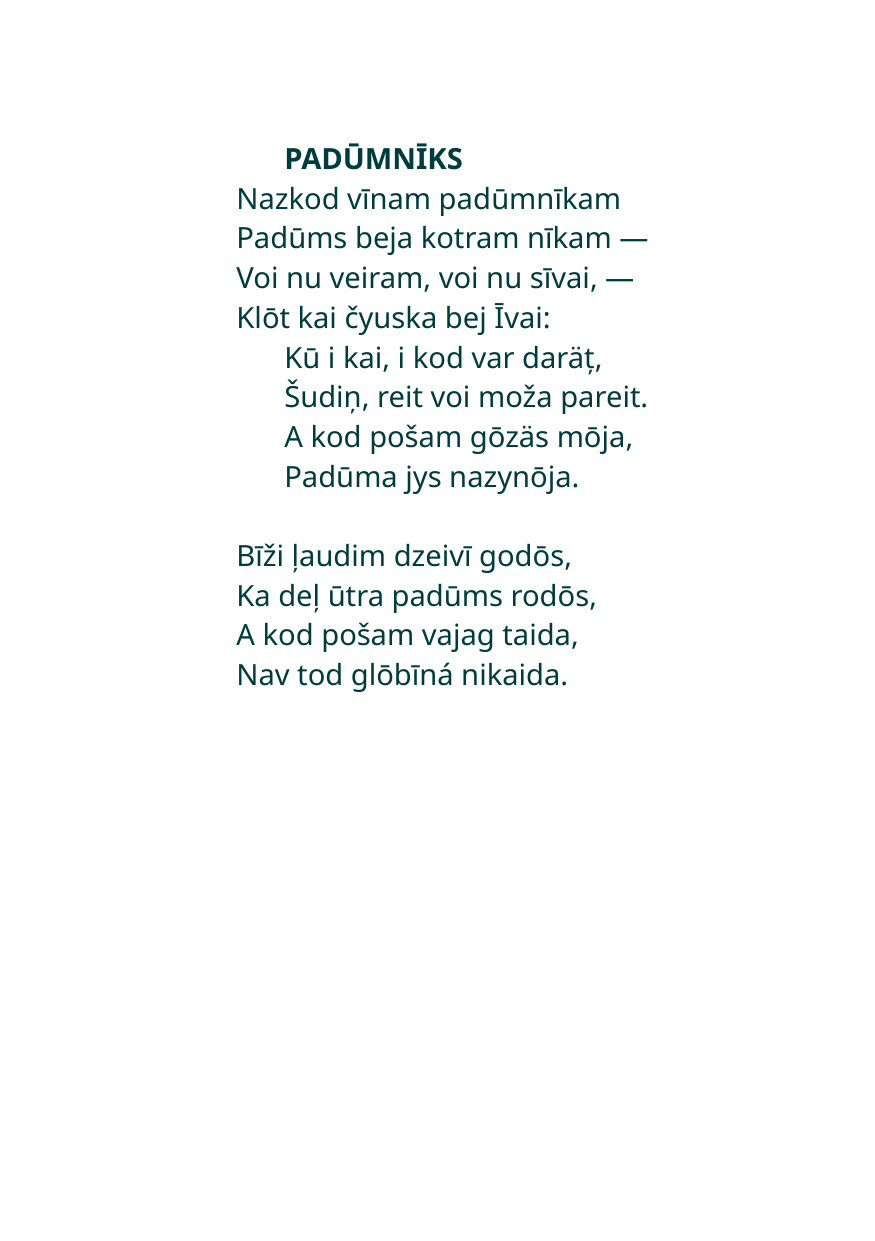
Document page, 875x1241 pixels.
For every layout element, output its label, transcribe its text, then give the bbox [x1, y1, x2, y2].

text Šudiņ, reit voi moža pareit. [236, 377, 815, 416]
text Voi nu veiram, voi nu sīvai, — [236, 257, 815, 297]
text Padūma jys nazynōja. [236, 456, 815, 496]
text Klōt kai čyuska bej Īvai: [236, 297, 815, 337]
text Ka deļ ūtra padūms rodōs, [236, 575, 815, 615]
text A kod pošam gōzäs mōja, [236, 416, 815, 456]
text Nav tod glōbīná nikaida. [236, 654, 815, 694]
text Bīži ļaudim dzeivī godōs, [236, 535, 815, 575]
text Nazkod vīnam padūmnīkam [236, 178, 815, 218]
text A kod pošam vajag taida, [236, 615, 815, 654]
text Kū i kai, i kod var daräț, [236, 337, 815, 377]
text Padūms beja kotram nīkam — [236, 218, 815, 257]
text PADŪMNĪKS [236, 138, 815, 178]
